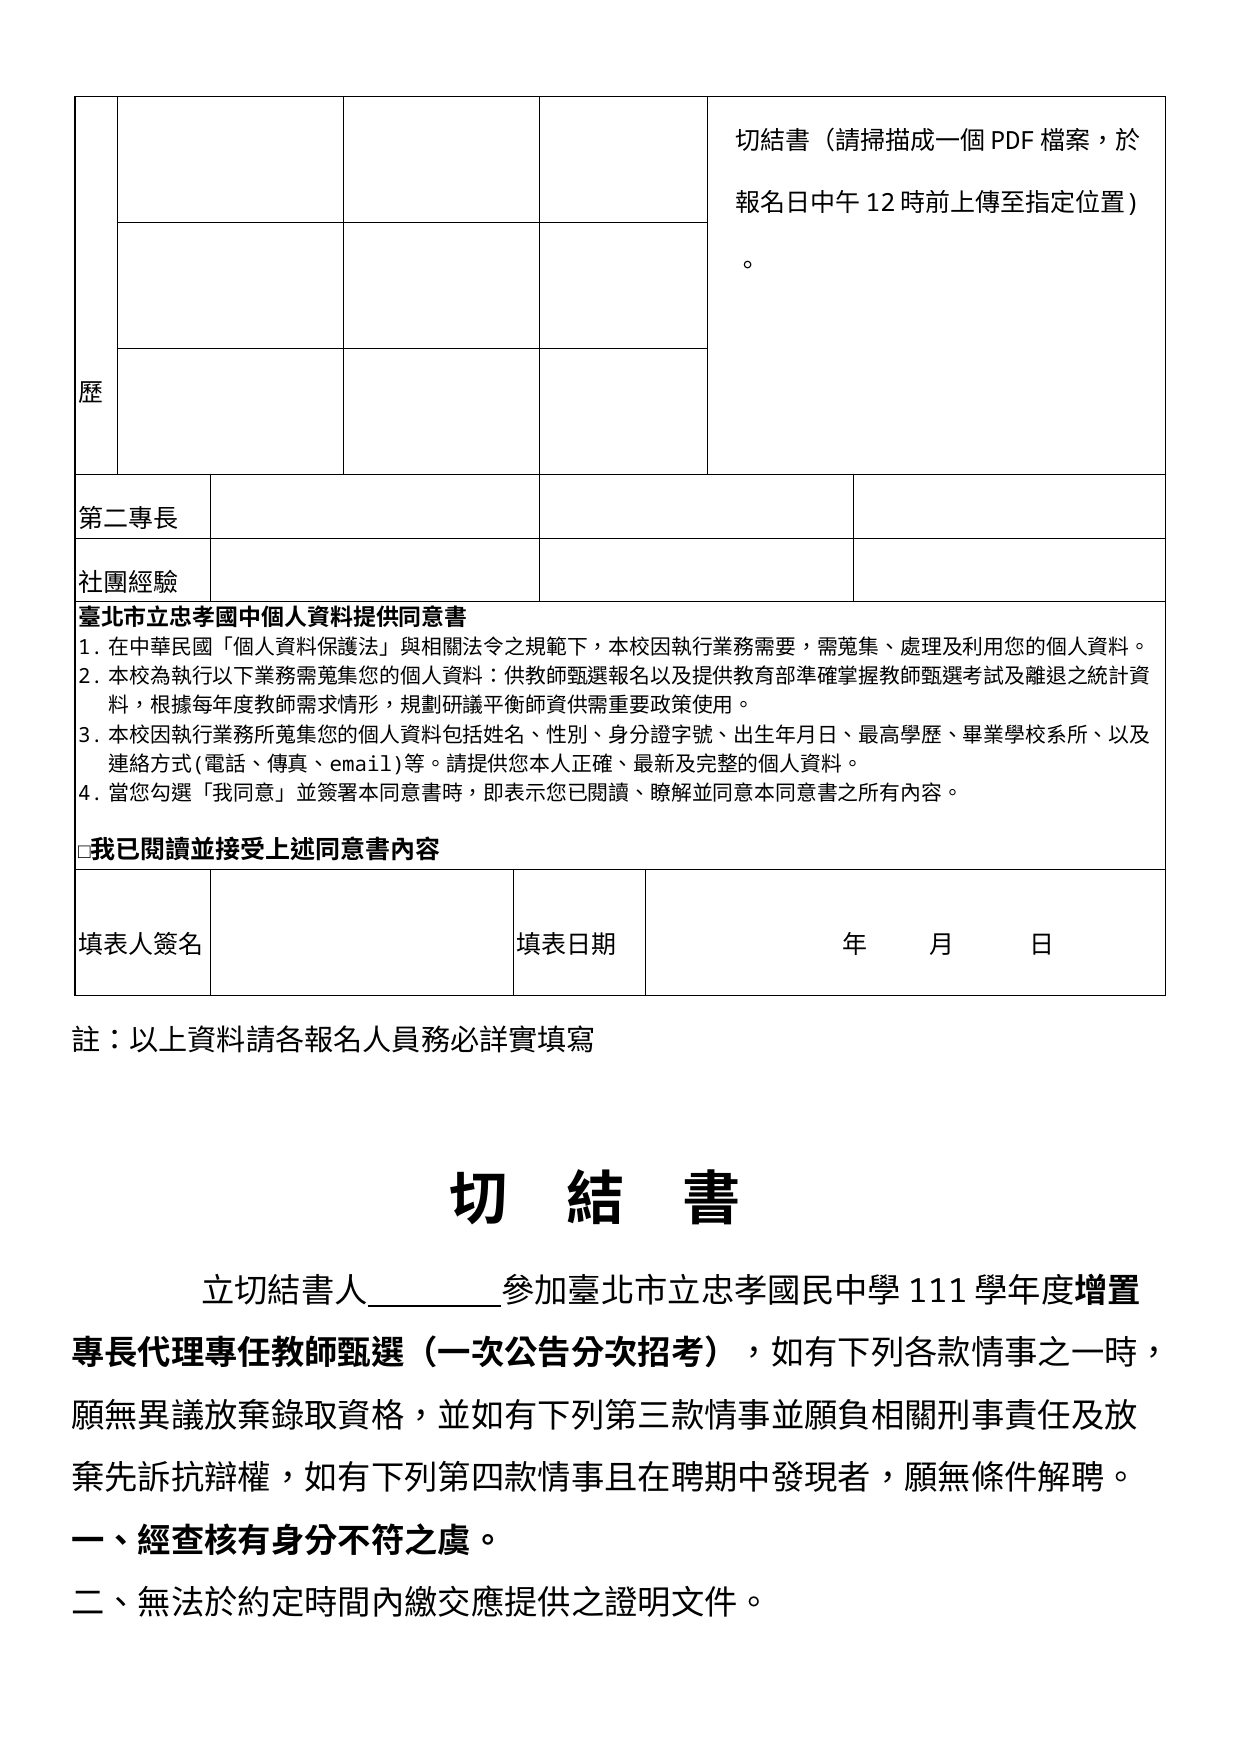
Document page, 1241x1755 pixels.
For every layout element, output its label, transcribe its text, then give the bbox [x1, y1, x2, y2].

table_cell 填表人簽名 [76, 870, 210, 995]
table_cell [211, 539, 539, 601]
table_cell 填表日期 [514, 870, 645, 995]
text 註：以上資料請各報名人員務必詳實填寫 [71, 996, 1192, 1058]
text 立切結書人 參加臺北市立忠孝國民中學111學年度增置專長代理專任教師甄選（一次公告分次招考），如有下列各款情事之一時，願無異議放棄錄取資格，並如有下列第三款情事並願負相關刑事責任及放棄先訴抗辯權，如有下列第四款情事且在聘期中發現者，願無條件解聘。 [71, 1246, 1169, 1496]
table_cell [540, 97, 707, 222]
table_cell 第二專長 [76, 475, 210, 537]
table_cell [540, 223, 707, 348]
table_cell 臺北市立忠孝國中個人資料提供同意書 在中華民國「個人資料保護法」與相關法令之規範下，本校因執行業務需要，需蒐集、處理及利用您的個人資料。 本校為執行以下業務需蒐集您的個人資料：供教師甄選報名以及提供教育部準確掌握教師甄選考試及離退之統計資料，根據每年度教師需求情形，規劃研議平衡師資供需重要政策使用。 本校因執行業務所蒐集您的個人資料包括姓名、性別、身分證字號、出生年月日、最高學歷、畢業學校系所、以及連絡方式(電話、傳真、email)等。請提供您本人正確、最新及完整的個人資料。 當您勾選「我同意」並簽署本同意書時，即表示您已閱讀、瞭解並同意本同意書之所有內容。 □我已閱讀並接受上述同意書內容 [76, 602, 1165, 869]
table_cell [118, 97, 343, 222]
table_cell [540, 475, 853, 537]
table_cell [118, 349, 343, 474]
table_cell [211, 475, 539, 537]
text 切 結 書 [71, 1121, 1069, 1246]
table_cell [540, 349, 707, 474]
table_cell [344, 349, 539, 474]
text 二、無法於約定時間內繳交應提供之證明文件。 [71, 1558, 1169, 1621]
table_cell 年 月 日 [646, 870, 1165, 995]
table_cell [344, 97, 539, 222]
table_cell [540, 539, 853, 601]
table_cell [344, 223, 539, 348]
table_cell [118, 223, 343, 348]
table_cell [211, 870, 513, 995]
table_cell [854, 539, 1165, 601]
table_cell 歷 [76, 97, 117, 474]
table_cell 切結書（請掃描成一個PDF檔案，於 報名日中午12時前上傳至指定位置) 。 [708, 97, 1165, 474]
table_cell [854, 475, 1165, 537]
text 一、經查核有身分不符之虞。 [71, 1496, 1169, 1558]
table_cell 社團經驗 [76, 539, 210, 601]
